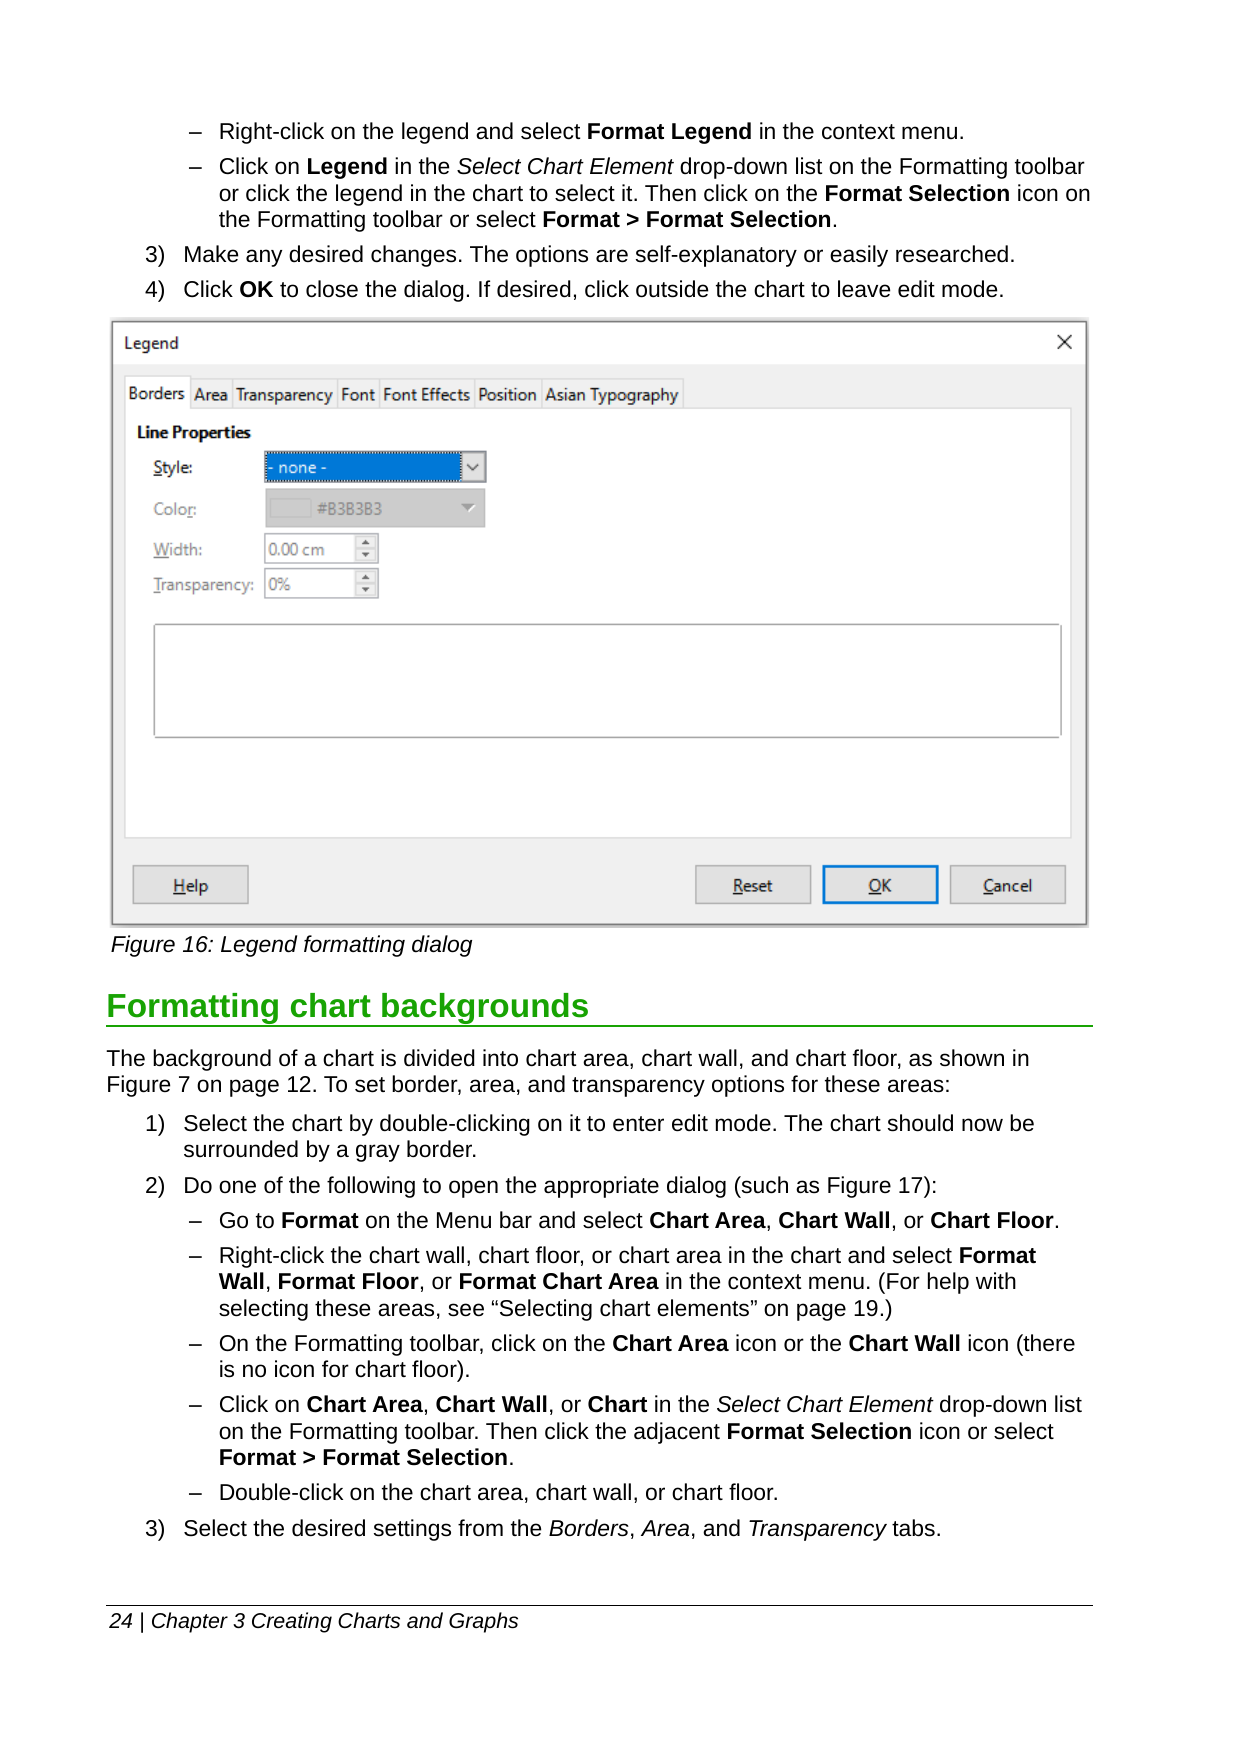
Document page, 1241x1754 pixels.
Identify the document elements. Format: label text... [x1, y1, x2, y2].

list Right-click the chart wall, chart floor, or chart area in the chart and select Format Wall, Format Floor, or Format Chart Area in the context menu. (For help with selecting these areas, see “Selecting chart elements” on page 19.) [189, 1242, 1093, 1321]
list Double-click on the chart area, chart wall, or chart floor. [189, 1479, 1093, 1506]
list Select the chart by double-clicking on it to enter edit mode. The chart should now be surrounded by a gray border. [165, 1110, 1093, 1163]
list Do one of the following to open the appropriate dialog (such as Figure 17): [165, 1172, 1093, 1198]
list Right-click on the legend and select Format Legend in the context menu. [189, 118, 1093, 144]
text The background of a chart is divided into chart area, chart wall, and chart floor, as shown in Figure 7 on page 12. To set border, area, and transparency options for these areas: [106, 1045, 1093, 1097]
subtitle Formatting chart backgrounds [106, 987, 1093, 1025]
list On the Formatting toolbar, click on the Chart Area icon or the Chart Wall icon (there is no icon for chart floor). [189, 1330, 1093, 1383]
list Make any desired changes. The options are self-explanatory or easily researched. [165, 241, 1093, 268]
list Go to Format on the Menu bar and select Chart Area, Chart Wall, or Chart Floor. [189, 1207, 1093, 1233]
picture [109, 317, 1090, 928]
list Click OK to close the dialog. If desired, click outside the chart to leave edit mode. [165, 276, 1093, 303]
list Select the desired settings from the Borders, Area, and Transparency tabs. [165, 1514, 1093, 1541]
text Figure 16: Legend formatting dialog [107, 315, 1092, 957]
list Click on Chart Area, Chart Wall, or Chart in the Select Chart Element drop-down list on the Formatting toolbar. Then click the adjacent Format Selection icon or select Format > Format Selection. [189, 1391, 1093, 1471]
list Click on Legend in the Select Chart Element drop-down list on the Formatting toolbar or click the legend in the chart to select it. Then click on the Format Selection icon on the Formatting toolbar or select Format > Format Selection. [189, 153, 1093, 232]
